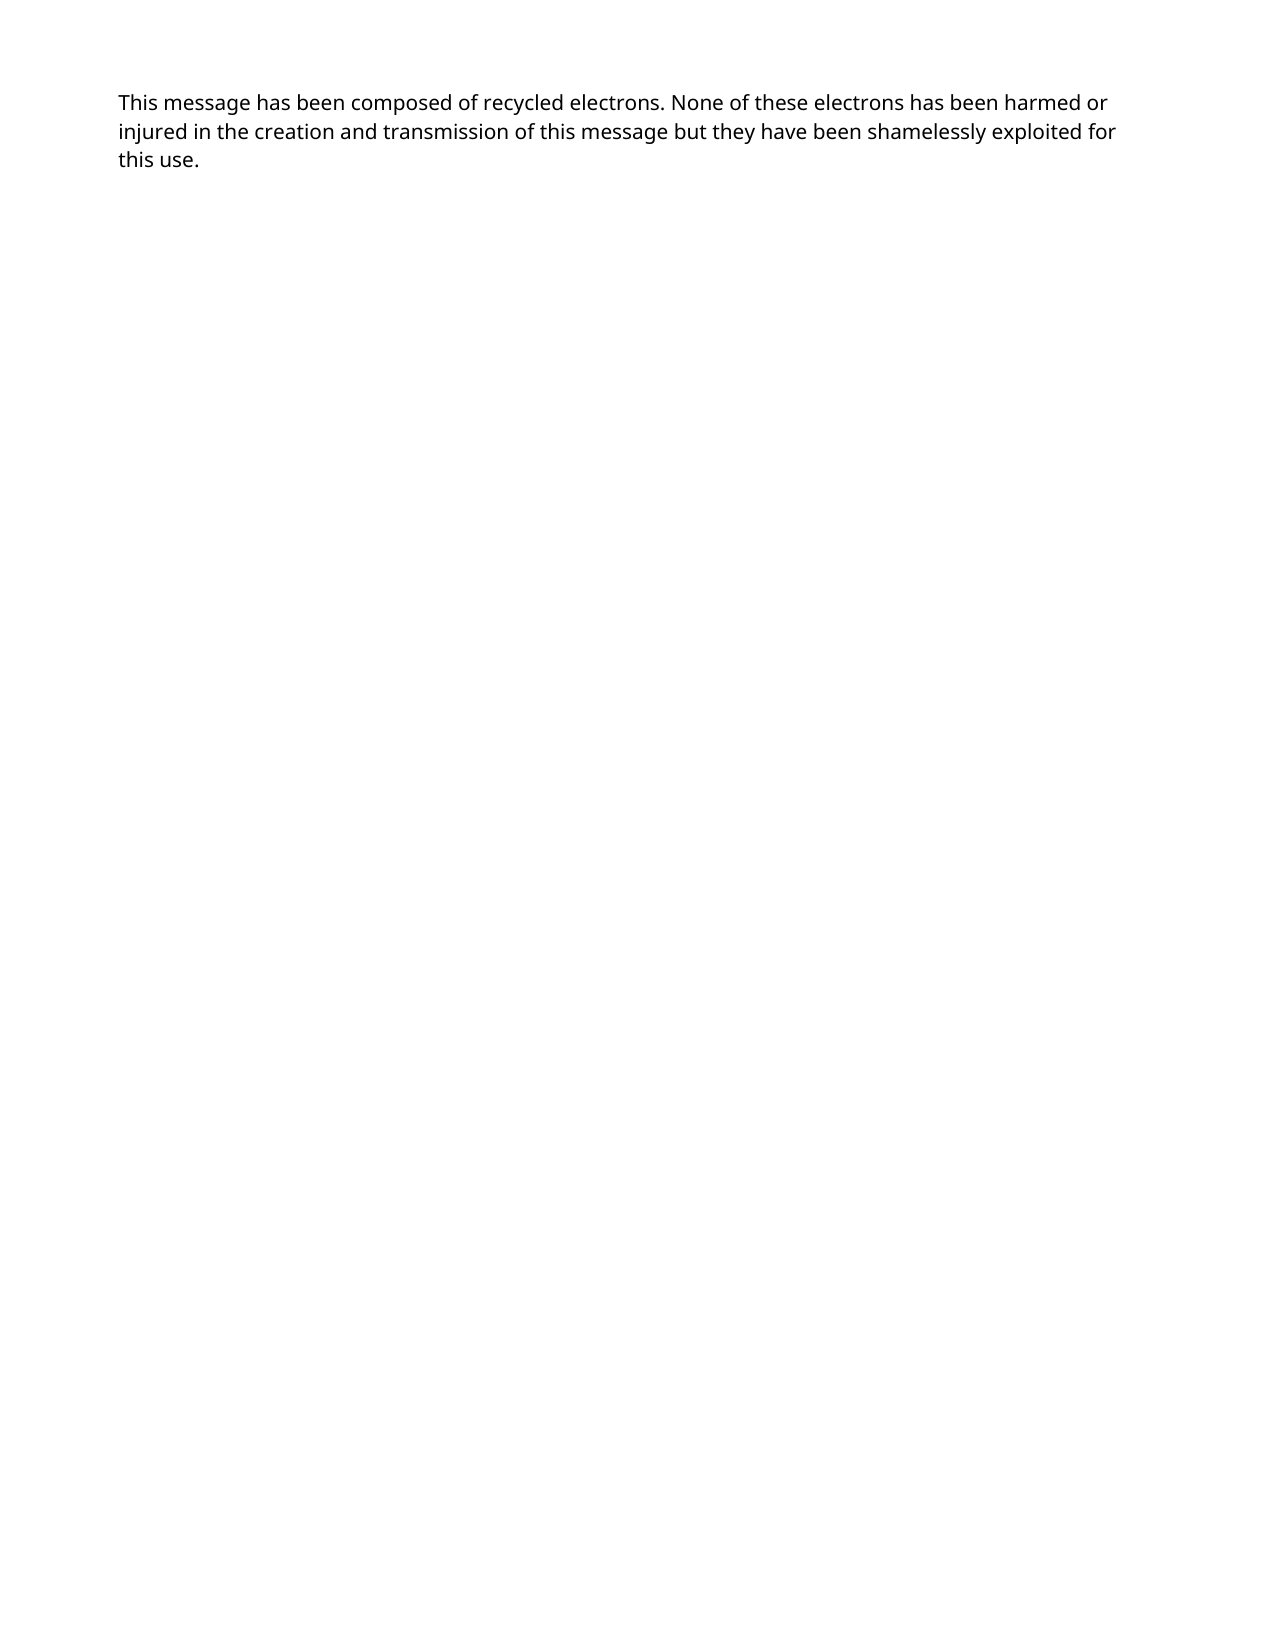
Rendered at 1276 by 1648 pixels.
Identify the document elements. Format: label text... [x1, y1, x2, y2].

text This message has been composed of recycled electrons. None of these electrons has been harmed or injured in the creation and transmission of this message but they have been shamelessly exploited for this use. [118, 88, 1157, 174]
